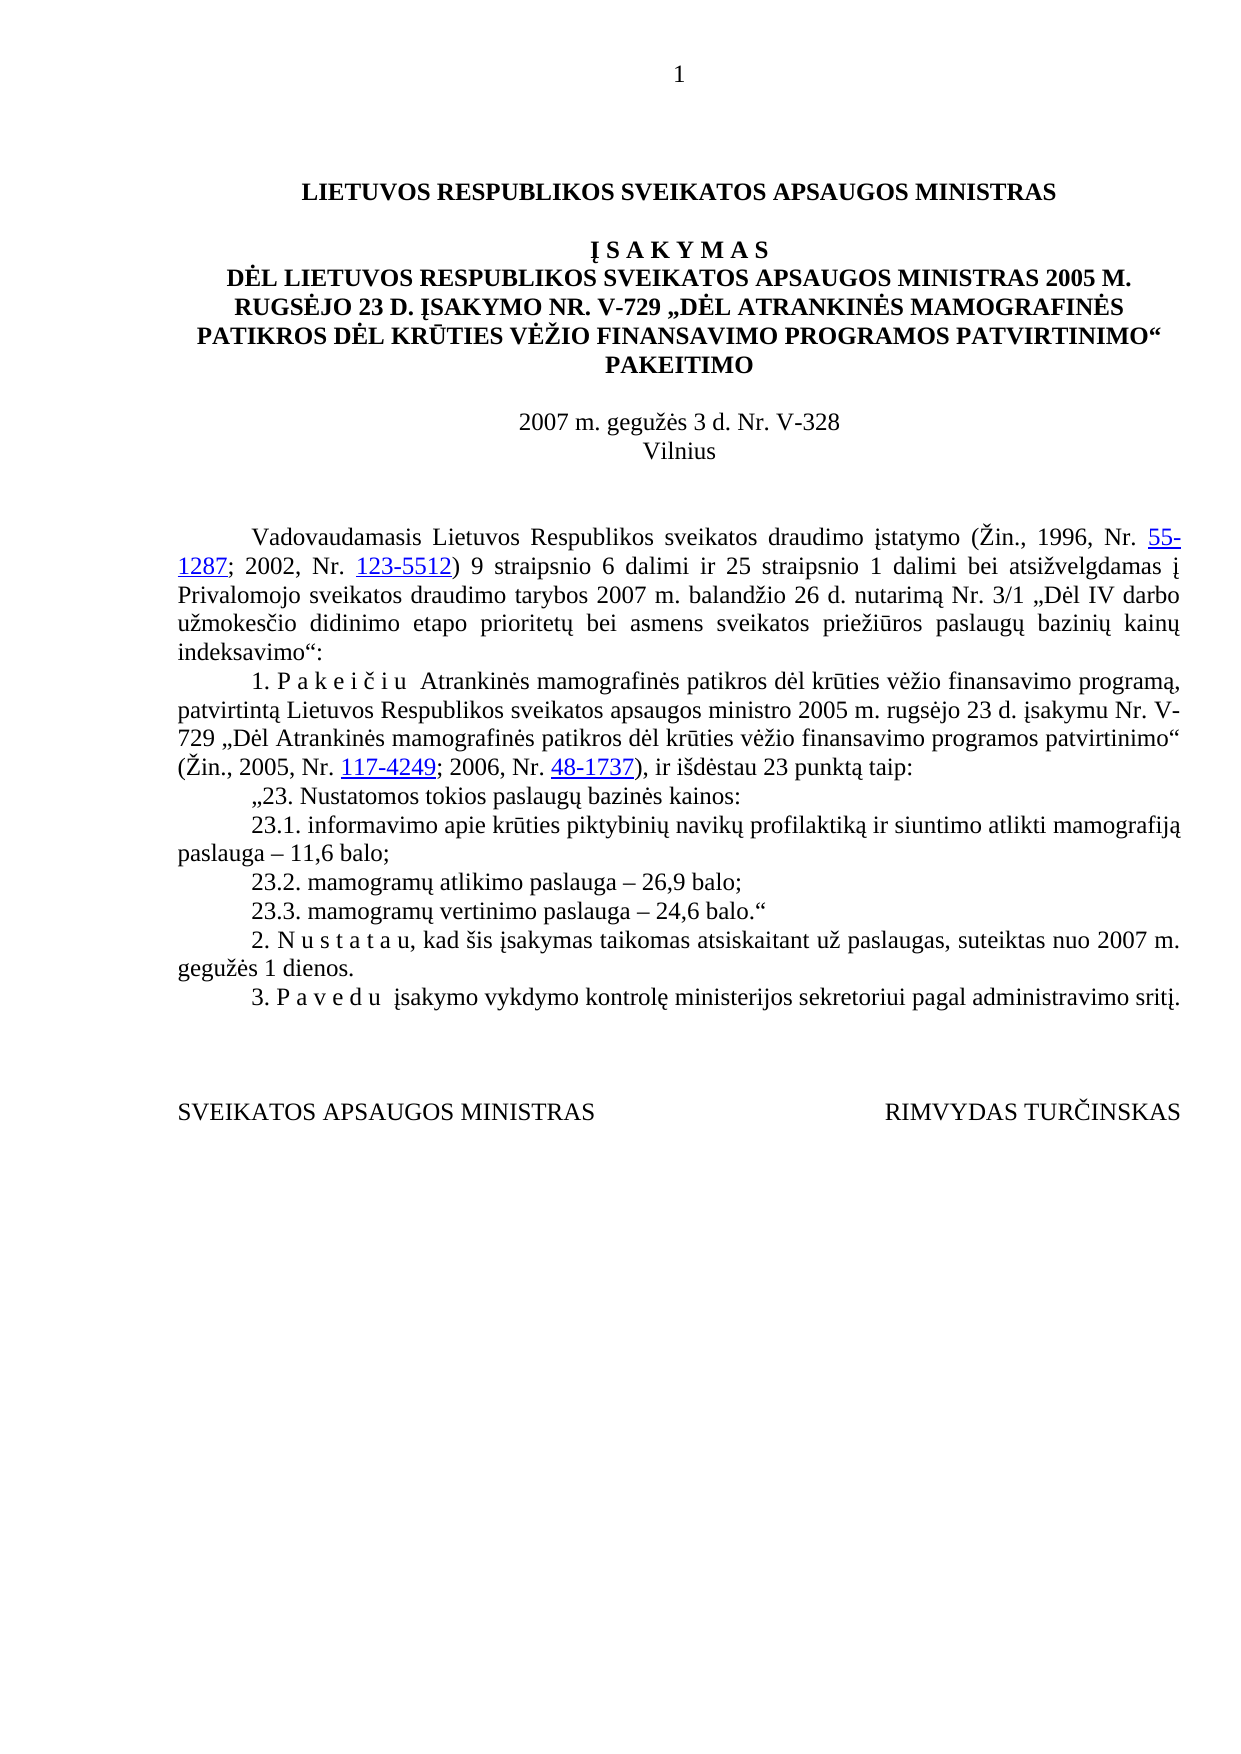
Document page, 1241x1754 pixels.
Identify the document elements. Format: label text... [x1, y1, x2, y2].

text LIETUVOS RESPUBLIKOS SVEIKATOS APSAUGOS MINISTRAS [177, 177, 1181, 206]
text DĖL LIETUVOS RESPUBLIKOS SVEIKATOS APSAUGOS MINISTRAS 2005 M. RUGSĖJO 23 D. ĮSAKYMO NR. V-729 „DĖL ATRANKINĖS MAMOGRAFINĖS PATIKROS DĖL KRŪTIES VĖŽIO FINANSAVIMO PROGRAMOS PATVIRTINIMO“ PAKEITIMO [177, 263, 1181, 378]
text 3. Pavedu įsakymo vykdymo kontrolę ministerijos sekretoriui pagal administravimo sritį. [177, 982, 1181, 1011]
text SVEIKATOS APSAUGOS MINISTRAS RIMVYDAS TURČINSKAS [177, 1097, 1181, 1126]
text 23.1. informavimo apie krūties piktybinių navikų profilaktiką ir siuntimo atlikti mamografiją paslauga – 11,6 balo; [177, 810, 1181, 867]
text 1. Pakeičiu Atrankinės mamografinės patikros dėl krūties vėžio finansavimo programą, patvirtintą Lietuvos Respublikos sveikatos apsaugos ministro 2005 m. rugsėjo 23 d. įsakymu Nr. V-729 „Dėl Atrankinės mamografinės patikros dėl krūties vėžio finansavimo programos patvirtinimo“ (Žin., 2005, Nr. 117-4249; 2006, Nr. 48-1737), ir išdėstau 23 punktą taip: [177, 666, 1181, 781]
text 2007 m. gegužės 3 d. Nr. V-328 [177, 407, 1181, 436]
text 23.3. mamogramų vertinimo paslauga – 24,6 balo.“ [177, 896, 1181, 925]
text 23.2. mamogramų atlikimo paslauga – 26,9 balo; [177, 867, 1181, 896]
text Vilnius [177, 436, 1181, 465]
text „23. Nustatomos tokios paslaugų bazinės kainos: [177, 781, 1181, 810]
text 2. Nustatau, kad šis įsakymas taikomas atsiskaitant už paslaugas, suteiktas nuo 2007 m. gegužės 1 dienos. [177, 925, 1181, 982]
text Į S A K Y M A S [177, 235, 1181, 263]
text Vadovaudamasis Lietuvos Respublikos sveikatos draudimo įstatymo (Žin., 1996, Nr. 55-1287; 2002, Nr. 123-5512) 9 straipsnio 6 dalimi ir 25 straipsnio 1 dalimi bei atsižvelgdamas į Privalomojo sveikatos draudimo tarybos 2007 m. balandžio 26 d. nutarimą Nr. 3/1 „Dėl IV darbo užmokesčio didinimo etapo prioritetų bei asmens sveikatos priežiūros paslaugų bazinių kainų indeksavimo“: [177, 522, 1181, 666]
